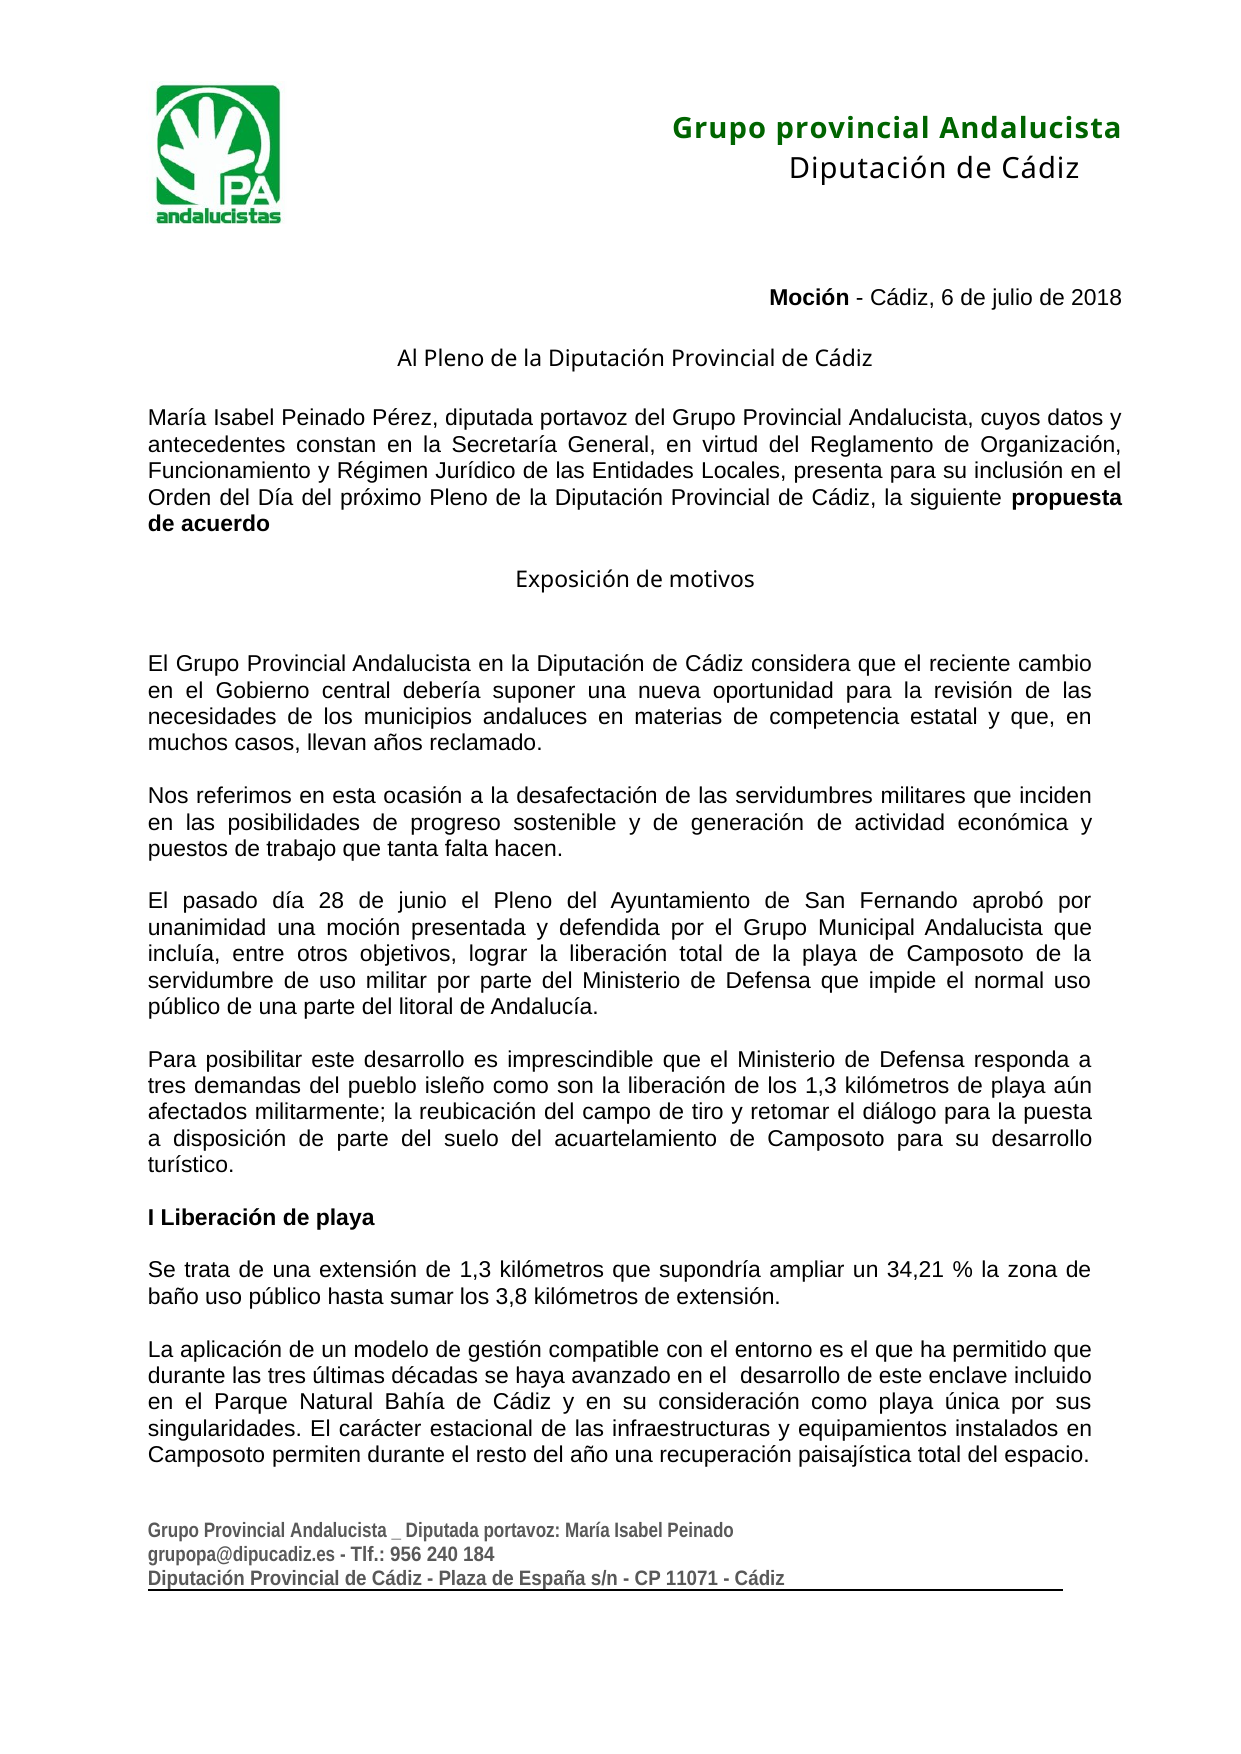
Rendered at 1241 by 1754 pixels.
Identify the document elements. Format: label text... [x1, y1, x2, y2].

text Exposición de motivos [148, 562, 1122, 594]
table_header El Grupo Provincial Andalucista en la Diputación de Cádiz considera que el reciente cambio en el Gobierno central debería suponer una nueva oportunidad para la revisión de las necesidades de los municipios andaluces en materias de competencia estatal y que, en muchos casos, llevan años reclamado. Nos referimos en esta ocasión a la desafectación de las servidumbres militares que inciden en las posibilidades de progreso sostenible y de generación de actividad económica y puestos de trabajo que tanta falta hacen. El pasado día 28 de junio el Pleno del Ayuntamiento de San Fernando aprobó por unanimidad una moción presentada y defendida por el Grupo Municipal Andalucista que incluía, entre otros objetivos, lograr la liberación total de la playa de Camposoto de la servidumbre de uso militar por parte del Ministerio de Defensa que impide el normal uso público de una parte del litoral de Andalucía. Para posibilitar este desarrollo es imprescindible que el Ministerio de Defensa responda a tres demandas del pueblo isleño como son la liberación de los 1,3 kilómetros de playa aún afectados militarmente; la reubicación del campo de tiro y retomar el diálogo para la puesta a disposición de parte del suelo del acuartelamiento de Camposoto para su desarrollo turístico. I Liberación de playa Se trata de una extensión de 1,3 kilómetros que supondría ampliar un 34,21 % la zona de baño uso público hasta sumar los 3,8 kilómetros de extensión. La aplicación de un modelo de gestión compatible con el entorno es el que ha permitido que durante las tres últimas décadas se haya avanzado en el desarrollo de este enclave incluido en el Parque Natural Bahía de Cádiz y en su consideración como playa única por sus singularidades. El carácter estacional de las infraestructuras y equipamientos instalados en Camposoto permiten durante el resto del año una recuperación paisajística total del espacio. La apuesta por este modelo fue incluso reconocida por la propia Consejería de Medio Ambiente de la Junta de Andalucía que declaró como Monumento Natural a la flecha arenosa de la Punta del Boquerón, según el Decreto 250/2003, de 9 de septiembre. Además, se sigue trabajando en la mejora de Camposoto con importantes actuaciones en accesibilidad, transporte sostenible y el tránsito rodado. Hay que recordar que no fue hasta agosto de 1989, pronto hará veintinueve años, cuando el pueblo isleño a través del Ayuntamiento, con un alcalde andalucista, pudo acceder a la playa de Camposoto en condiciones normales de uso y disfrute (servicios, seguridad, accesos, aparcamientos…). II Reubicación del campo de tiro Posteriormente, se consiguió que la línea de tiro fuese desplazada liberando definitivamente el uso civil de la playa. El 4 de agosto de 2000 la Dirección de Infraestructuras del Cuartel General del Ejército de Tierra sacó a concurso las obras para la construcción de una galería de tiro cubierta en el interior del cuartel de Camposoto. Finalmente, la galería no se construyó. Incluso el 7 de julio de 2002, el Ministerio de Defensa expresaba su intención de construir una galería de tiro soterrada en el acuartelamiento de Camposoto, aunque manifestaba que se muestra dispuesto a estudiar "un nuevo emplazamiento" de la galería de tiro "dentro de la parcela" una vez quede cerrado el acuerdo con el Ayuntamiento de San Fernando sobre la cesión de terrenos. En 2010 el Ministerio de Defensa adjudicó una nueva galería de tiro de fusilería cubierta en la zona de la Clica que permitiría eliminar los dos campos de tiro existentes en la ciudad. En principio el uso de este nuevo equipamiento hubiera abierto las puertas a la liberación del tramo de playa, pero lo cierto es que las prácticas de tiro se han seguido sucediendo de forma habitual. La autoridad política de Defensa debe sensibilizarse con la necesidad del pueblo isleño sobre la ampliación de su playa. El cambio en el Gobierno Central nos lleva a insistir y a recordar al Estado su importancia. III Puesta a disposición de suelo del acuartelamiento de Camposoto Por otro lado, para el aprovechamiento turístico de nuestra playa también es imprescindible que Defensa ceda al Ayuntamiento suelo cercano a la playa de Camposoto para darle un uso turístico sostenible y de ocio. Como se verificó por el Pleno isleño, el uso de este suelo, la reubicación del campo de tiro y la ampliación del uso público de la plaza en ningún momento interferirían con el normal funcionamiento de las instalaciones militares de Camposoto. Consideramos que este Pleno Provincial debe posicionarse y apoyar los acuerdos necesarios para que el Gobierno de España responda a las necesidades planteadas que afectan al futuro del municipio isleño y que, por tanto, repercute en el progreso sostenible y el empleo en Andalucía. Por todo lo expuesto, el Grupo Provincial Andalucista propone la adopción de los siguientes: Acuerdos 1. Solicitar al Ministerio de Defensa la liberación total de la playa de Camposoto, en el término municipal de San Fernando, desde la laguna de Río Arillo hasta la actual zona de uso público, lo que supone 1,3 kilómetros de playa. 2. Solicitar al Ministerio de Defensa la reubicación del campo de tiro de fusilería de Camposoto. 3. Solicitar al Ministerio de Defensa a que retome el diálogo para la puesta a disposición del Ayuntamiento de San Fernando de los terrenos próximos a la playa de Camposoto para un uso turístico sostenible. 4. Dar traslado de los presentes acuerdos al Ministerio de Defensa del Gobierno de España y al Ayuntamiento de San Fernando. [148, 624, 1093, 1494]
text Moción - Cádiz, 6 de julio de 2018 [148, 284, 1122, 311]
text Al Pleno de la Diputación Provincial de Cádiz [148, 342, 1122, 373]
text María Isabel Peinado Pérez, diputada portavoz del Grupo Provincial Andalucista, cuyos datos y antecedentes constan en la Secretaría General, en virtud del Reglamento de Organización, Funcionamiento y Régimen Jurídico de las Entidades Locales, presenta para su inclusión en el Orden del Día del próximo Pleno de la Diputación Provincial de Cádiz, la siguiente propuesta de acuerdo [148, 404, 1122, 536]
